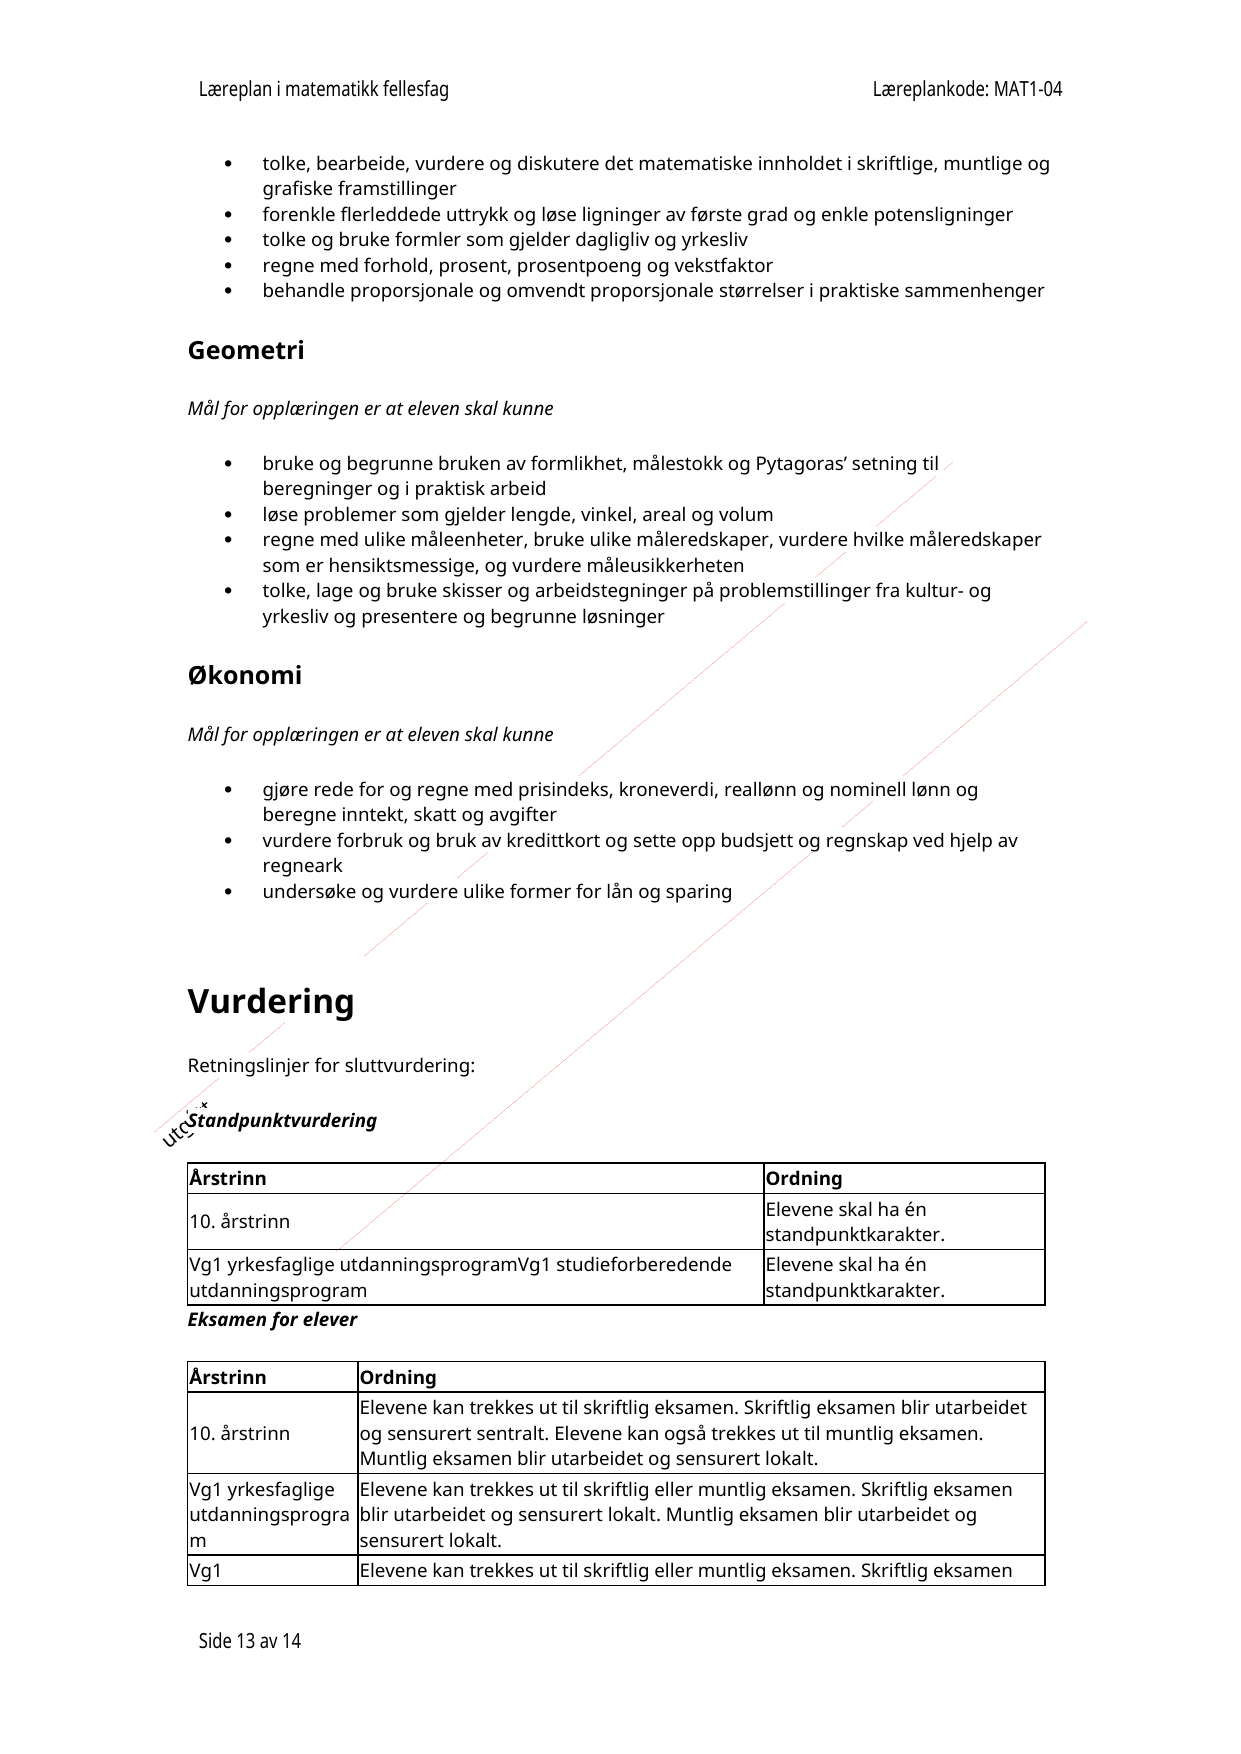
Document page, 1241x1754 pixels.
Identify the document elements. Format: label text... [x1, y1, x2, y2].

list tolke og bruke formler som gjelder dagligliv og yrkesliv [748, 227, 1053, 252]
subtitle Økonomi [1004, 658, 1053, 692]
list tolke, bearbeide, vurdere og diskutere det matematiske innholdet i skriftlige, muntlige og grafiske framstillinger [457, 150, 1053, 201]
list tolke, lage og bruke skisser og arbeidstegninger på problemstillinger fra kultur- og yrkesliv og presentere og begrunne løsninger [665, 603, 783, 629]
subtitle Geometri [305, 332, 1053, 366]
list vurdere forbruk og bruk av kredittkort og sette opp budsjett og regnskap ved hjelp av regneark [459, 852, 810, 878]
list løse problemer som gjelder lengde, vinkel, areal og volum [877, 501, 1053, 527]
text Standpunktvurdering [207, 1107, 506, 1133]
text Mål for opplæringen er at eleven skal kunne [615, 721, 966, 747]
list undersøke og vurdere ulike former for lån og sparing [753, 878, 1053, 903]
list regne med forhold, prosent, prosentpoeng og vekstfaktor [773, 252, 1053, 278]
list bruke og begrunne bruken av formlikhet, målestokk og Pytagoras’ setning til beregninger og i praktisk arbeid [908, 450, 1053, 501]
list tolke, lage og bruke skisser og arbeidstegninger på problemstillinger fra kultur- og yrkesliv og presentere og begrunne løsninger [755, 578, 1053, 629]
subtitle Vurdering [364, 933, 390, 955]
list regne med ulike måleenheter, bruke ulike måleredskaper, vurdere hvilke måleredskaper som er hensiktsmessige, og vurdere måleusikkerheten [816, 527, 1053, 578]
subtitle Vurdering [364, 933, 714, 1023]
table_cell 10. årstrinn [188, 1393, 357, 1473]
text Mål for opplæringen er at eleven skal kunne [561, 396, 1053, 421]
subtitle Økonomi [680, 658, 1042, 692]
text Retningslinjer for sluttvurdering: [475, 1053, 571, 1078]
list gjøre rede for og regne med prisindeks, kroneverdi, reallønn og nominell lønn og beregne inntekt, skatt og avgifter [557, 801, 871, 827]
list løse problemer som gjelder lengde, vinkel, areal og volum [774, 501, 904, 527]
text Mål for opplæringen er at eleven skal kunne [561, 721, 642, 747]
list gjøre rede for og regne med prisindeks, kroneverdi, reallønn og nominell lønn og beregne inntekt, skatt og avgifter [844, 776, 1053, 827]
text Mål for opplæringen er at eleven skal kunne [939, 721, 1053, 747]
list vurdere forbruk og bruk av kredittkort og sette opp budsjett og regnskap ved hjelp av regneark [783, 827, 1053, 878]
list vurdere forbruk og bruk av kredittkort og sette opp budsjett og regnskap ved hjelp av regneark [225, 827, 486, 878]
subtitle Vurdering [610, 933, 1053, 1023]
list undersøke og vurdere ulike former for lån og sparing [733, 878, 779, 903]
subtitle Økonomi [302, 658, 717, 692]
text Eksamen for elever [359, 1306, 1053, 1332]
table_cell 10. årstrinn [188, 1194, 403, 1248]
table_cell [342, 1194, 763, 1248]
text Retningslinjer for sluttvurdering: [544, 1053, 1053, 1078]
list bruke og begrunne bruken av formlikhet, målestokk og Pytagoras’ setning til beregninger og i praktisk arbeid [547, 476, 934, 501]
text Standpunktvurdering [479, 1107, 1053, 1133]
